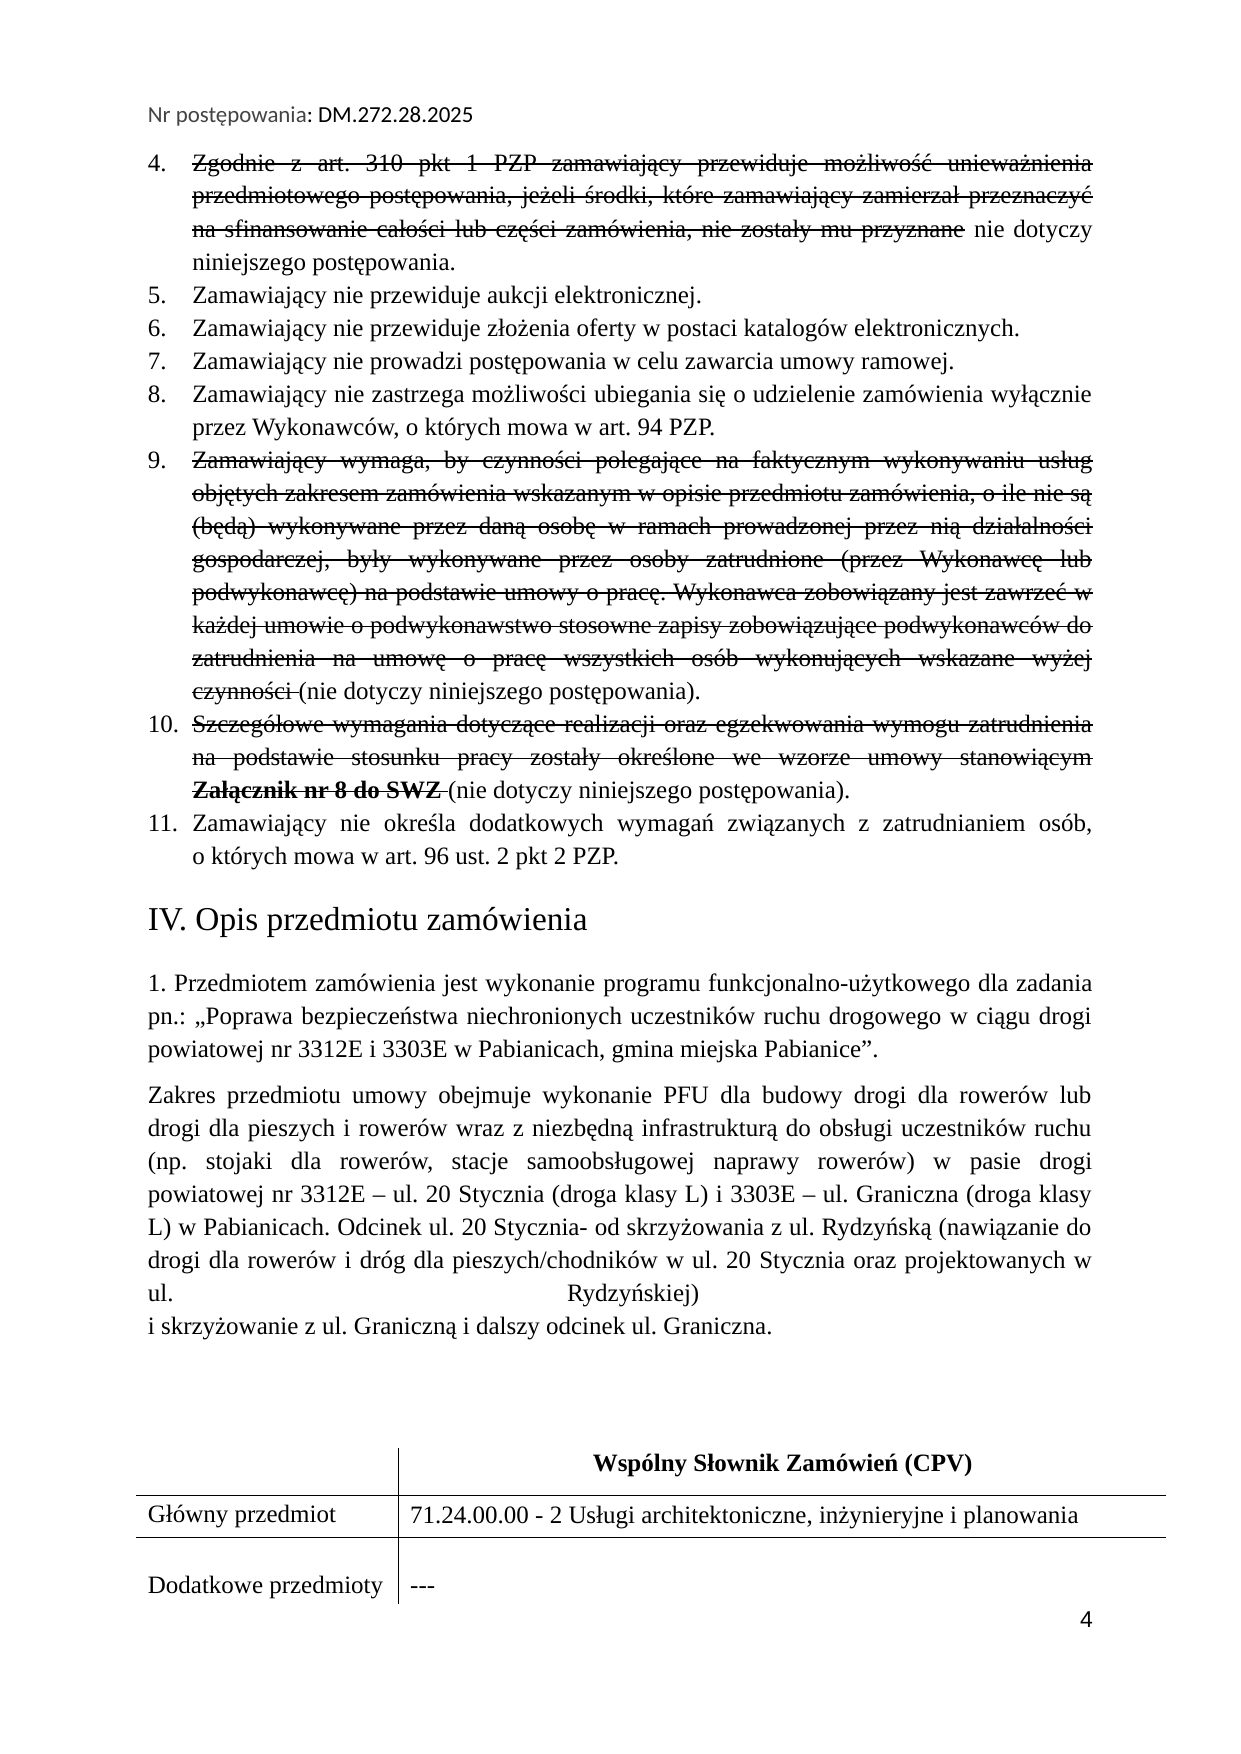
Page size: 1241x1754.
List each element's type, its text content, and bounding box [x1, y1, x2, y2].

table_header Wspólny Słownik Zamówień (CPV) [399, 1448, 1166, 1494]
subtitle IV. Opis przedmiotu zamówienia [148, 899, 1093, 937]
table_cell Główny przedmiot [136, 1496, 398, 1537]
text 1. Przedmiotem zamówienia jest wykonanie programu funkcjonalno-użytkowego dla zadania pn.: „Poprawa bezpieczeństwa niechronionych uczestników ruchu drogowego w ciągu drogi powiatowej nr 3312E i 3303E w Pabianicach, gmina miejska Pabianice”. [148, 968, 1093, 1063]
list Zamawiający nie określa dodatkowych wymagań związanych z zatrudnianiem osób, o których mowa w art. 96 ust. 2 pkt 2 PZP. [148, 808, 1093, 870]
table_header [136, 1448, 398, 1494]
list Zamawiający wymaga, by czynności polegające na faktycznym wykonywaniu usług objętych zakresem zamówienia wskazanym w opisie przedmiotu zamówienia, o ile nie są (będą) wykonywane przez daną osobę w ramach prowadzonej przez nią działalności gospodarczej, były wykonywane przez osoby zatrudnione (przez Wykonawcę lub podwykonawcę) na podstawie umowy o pracę. Wykonawca zobowiązany jest zawrzeć w każdej umowie o podwykonawstwo stosowne zapisy zobowiązujące podwykonawców do zatrudnienia na umowę o pracę wszystkich osób wykonujących wskazane wyżej czynności (nie dotyczy niniejszego postępowania). [148, 445, 1093, 705]
list Zamawiający nie przewiduje aukcji elektronicznej. [148, 280, 1093, 308]
list Zamawiający nie przewiduje złożenia oferty w postaci katalogów elektronicznych. [148, 313, 1093, 341]
table_cell --- [399, 1538, 1166, 1604]
list Zamawiający nie zastrzega możliwości ubiegania się o udzielenie zamówienia wyłącznie przez Wykonawców, o których mowa w art. 94 PZP. [148, 379, 1093, 441]
list Szczegółowe wymagania dotyczące realizacji oraz egzekwowania wymogu zatrudnienia na podstawie stosunku pracy zostały określone we wzorze umowy stanowiącym Załącznik nr 8 do SWZ (nie dotyczy niniejszego postępowania). [148, 709, 1093, 804]
list Zamawiający nie prowadzi postępowania w celu zawarcia umowy ramowej. [148, 346, 1093, 374]
text Zakres przedmiotu umowy obejmuje wykonanie PFU dla budowy drogi dla rowerów lub drogi dla pieszych i rowerów wraz z niezbędną infrastrukturą do obsługi uczestników ruchu (np. stojaki dla rowerów, stacje samoobsługowej naprawy rowerów) w pasie drogi powiatowej nr 3312E – ul. 20 Stycznia (droga klasy L) i 3303E – ul. Graniczna (droga klasy L) w Pabianicach. Odcinek ul. 20 Stycznia- od skrzyżowania z ul. Rydzyńską (nawiązanie do drogi dla rowerów i dróg dla pieszych/chodników w ul. 20 Stycznia oraz projektowanych w ul. Rydzyńskiej) i skrzyżowanie z ul. Graniczną i dalszy odcinek ul. Graniczna. [148, 1080, 1093, 1339]
table_cell 71.24.00.00 - 2 Usługi architektoniczne, inżynieryjne i planowania [399, 1496, 1166, 1537]
table_cell Dodatkowe przedmioty [136, 1538, 398, 1604]
list Zgodnie z art. 310 pkt 1 PZP zamawiający przewiduje możliwość unieważnienia przedmiotowego postępowania, jeżeli środki, które zamawiający zamierzał przeznaczyć na sfinansowanie całości lub części zamówienia, nie zostały mu przyznane nie dotyczy niniejszego postępowania. [148, 148, 1093, 275]
